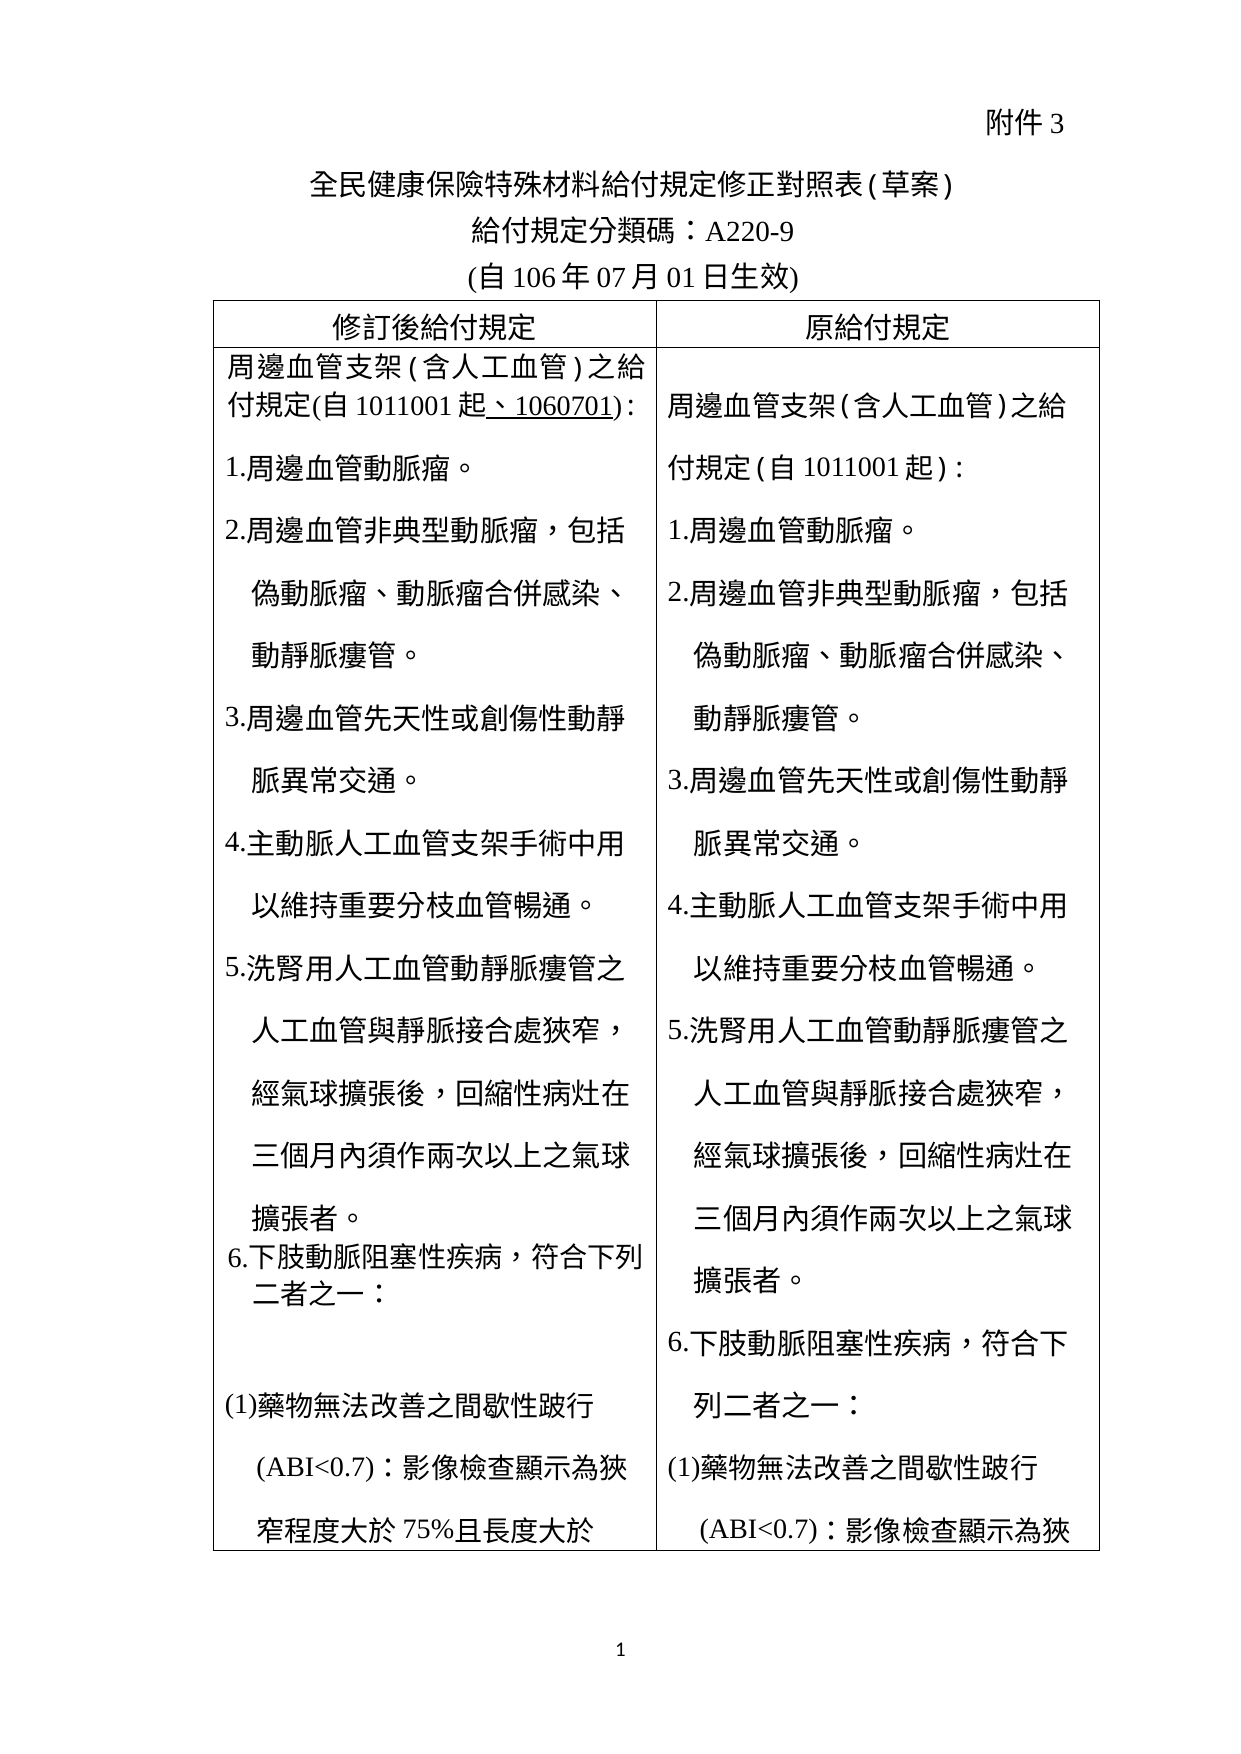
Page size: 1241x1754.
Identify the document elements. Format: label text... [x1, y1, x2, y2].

table_header 原給付規定 [657, 301, 1099, 347]
table_cell 周邊血管支架(含人工血管)之給付規定(自1011001起): 1.周邊血管動脈瘤。 2.周邊血管非典型動脈瘤，包括偽動脈瘤、動脈瘤合併感染、動靜脈瘻管。 3.周邊血管先天性或創傷性動靜脈異常交通。 4.主動脈人工血管支架手術中用以維持重要分枝血管暢通。 5.洗腎用人工血管動靜脈瘻管之人工血管與靜脈接合處狹窄，經氣球擴張後，回縮性病灶在三個月內須作兩次以上之氣球擴張者。 6.下肢動脈阻塞性疾病，符合下列二者之一： (1)藥物無法改善之間歇性跛行(ABI<0.7)：影像檢查顯示為狹 [657, 348, 1099, 1550]
text 附件3 [985, 99, 1075, 142]
table_header 修訂後給付規定 [214, 301, 656, 347]
text (自106年07月01日生效) [213, 250, 1053, 296]
table_cell 周邊血管支架(含人工血管)之給付規定(自1011001起、1060701): 1.周邊血管動脈瘤。 2.周邊血管非典型動脈瘤，包括偽動脈瘤、動脈瘤合併感染、動靜脈瘻管。 3.周邊血管先天性或創傷性動靜脈異常交通。 4.主動脈人工血管支架手術中用以維持重要分枝血管暢通。 5.洗腎用人工血管動靜脈瘻管之人工血管與靜脈接合處狹窄，經氣球擴張後，回縮性病灶在三個月內須作兩次以上之氣球擴張者。 6.下肢動脈阻塞性疾病，符合下列二者之一： (1)藥物無法改善之間歇性跛行(ABI<0.7)：影像檢查顯示為狹窄程度大於75%且長度大於 [214, 348, 656, 1550]
text 給付規定分類碼：A220-9 [213, 204, 1053, 250]
text 全民健康保險特殊材料給付規定修正對照表(草案) [213, 158, 1053, 204]
